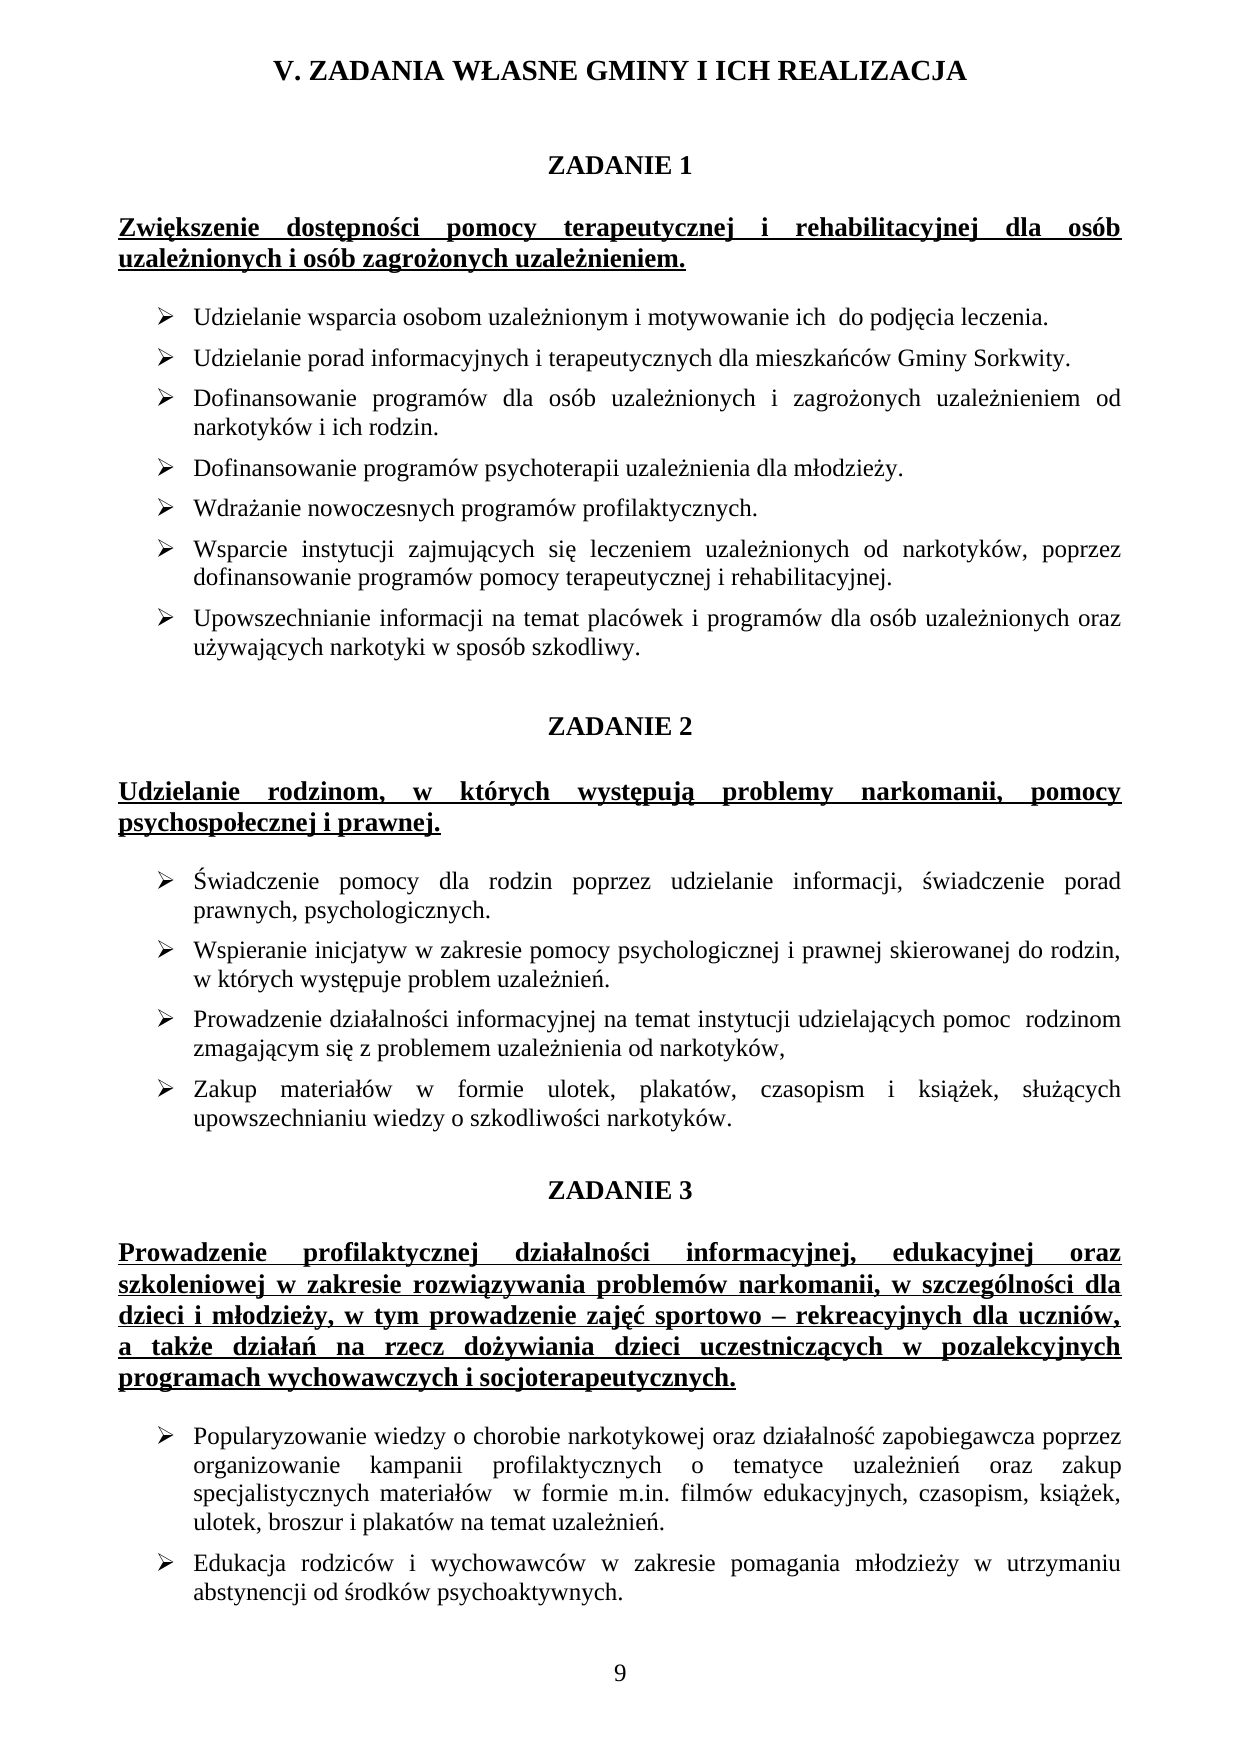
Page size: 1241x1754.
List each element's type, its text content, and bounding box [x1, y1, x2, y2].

list Udzielanie wsparcia osobom uzależnionym i motywowanie ich do podjęcia leczenia. [156, 302, 1122, 331]
text ZADANIE 2 [118, 710, 1122, 741]
list Wdrażanie nowoczesnych programów profilaktycznych. [156, 493, 1122, 522]
text psychospołecznej i prawnej. [118, 804, 1122, 837]
list Wsparcie instytucji zajmujących się leczeniem uzależnionych od narkotyków, poprzez dofinansowanie programów pomocy terapeutycznej i rehabilitacyjnej. [156, 534, 1122, 591]
list Edukacja rodziców i wychowawców w zakresie pomagania młodzieży w utrzymaniu abstynencji od środków psychoaktywnych. [156, 1548, 1122, 1605]
text Udzielanie rodzinom, w których występują problemy narkomanii, pomocy [118, 775, 1122, 802]
text 9 [118, 1658, 1122, 1686]
text V. ZADANIA WŁASNE GMINY I ICH REALIZACJA [118, 53, 1122, 87]
text ZADANIE 1 [118, 149, 1122, 180]
list Upowszechnianie informacji na temat placówek i programów dla osób uzależnionych oraz używających narkotyki w sposób szkodliwy. [156, 603, 1122, 660]
list Dofinansowanie programów psychoterapii uzależnienia dla młodzieży. [156, 453, 1122, 481]
text dzieci i młodzieży, w tym prowadzenie zajęć sportowo – rekreacyjnych dla uczniów, a także działań na rzecz dożywiania dzieci uczestniczących w pozalekcyjnych [118, 1296, 1122, 1357]
list Udzielanie porad informacyjnych i terapeutycznych dla mieszkańców Gminy Sorkwity. [156, 343, 1122, 372]
list Wspieranie inicjatyw w zakresie pomocy psychologicznej i prawnej skierowanej do rodzin, w których występuje problem uzależnień. [156, 935, 1122, 993]
text Prowadzenie profilaktycznej działalności informacyjnej, edukacyjnej oraz [118, 1237, 1122, 1264]
list Dofinansowanie programów dla osób uzależnionych i zagrożonych uzależnieniem od narkotyków i ich rodzin. [156, 383, 1122, 441]
text uzależnionych i osób zagrożonych uzależnieniem. [118, 240, 1122, 273]
text programach wychowawczych i socjoterapeutycznych. [118, 1359, 1122, 1392]
list Świadczenie pomocy dla rodzin poprzez udzielanie informacji, świadczenie porad prawnych, psychologicznych. [156, 866, 1122, 923]
text Zwiększenie dostępności pomocy terapeutycznej i rehabilitacyjnej dla osób [118, 211, 1122, 238]
text ZADANIE 3 [118, 1174, 1122, 1205]
text szkoleniowej w zakresie rozwiązywania problemów narkomanii, w szczególności dla [118, 1265, 1122, 1295]
list Popularyzowanie wiedzy o chorobie narkotykowej oraz działalność zapobiegawcza poprzez organizowanie kampanii profilaktycznych o tematyce uzależnień oraz zakup specjalistycznych materiałów w formie m.in. filmów edukacyjnych, czasopism, książek, ulotek, broszur i plakatów na temat uzależnień. [156, 1421, 1122, 1536]
list Prowadzenie działalności informacyjnej na temat instytucji udzielających pomoc rodzinom zmagającym się z problemem uzależnienia od narkotyków, [156, 1004, 1122, 1062]
list Zakup materiałów w formie ulotek, plakatów, czasopism i książek, służących upowszechnianiu wiedzy o szkodliwości narkotyków. [156, 1074, 1122, 1131]
